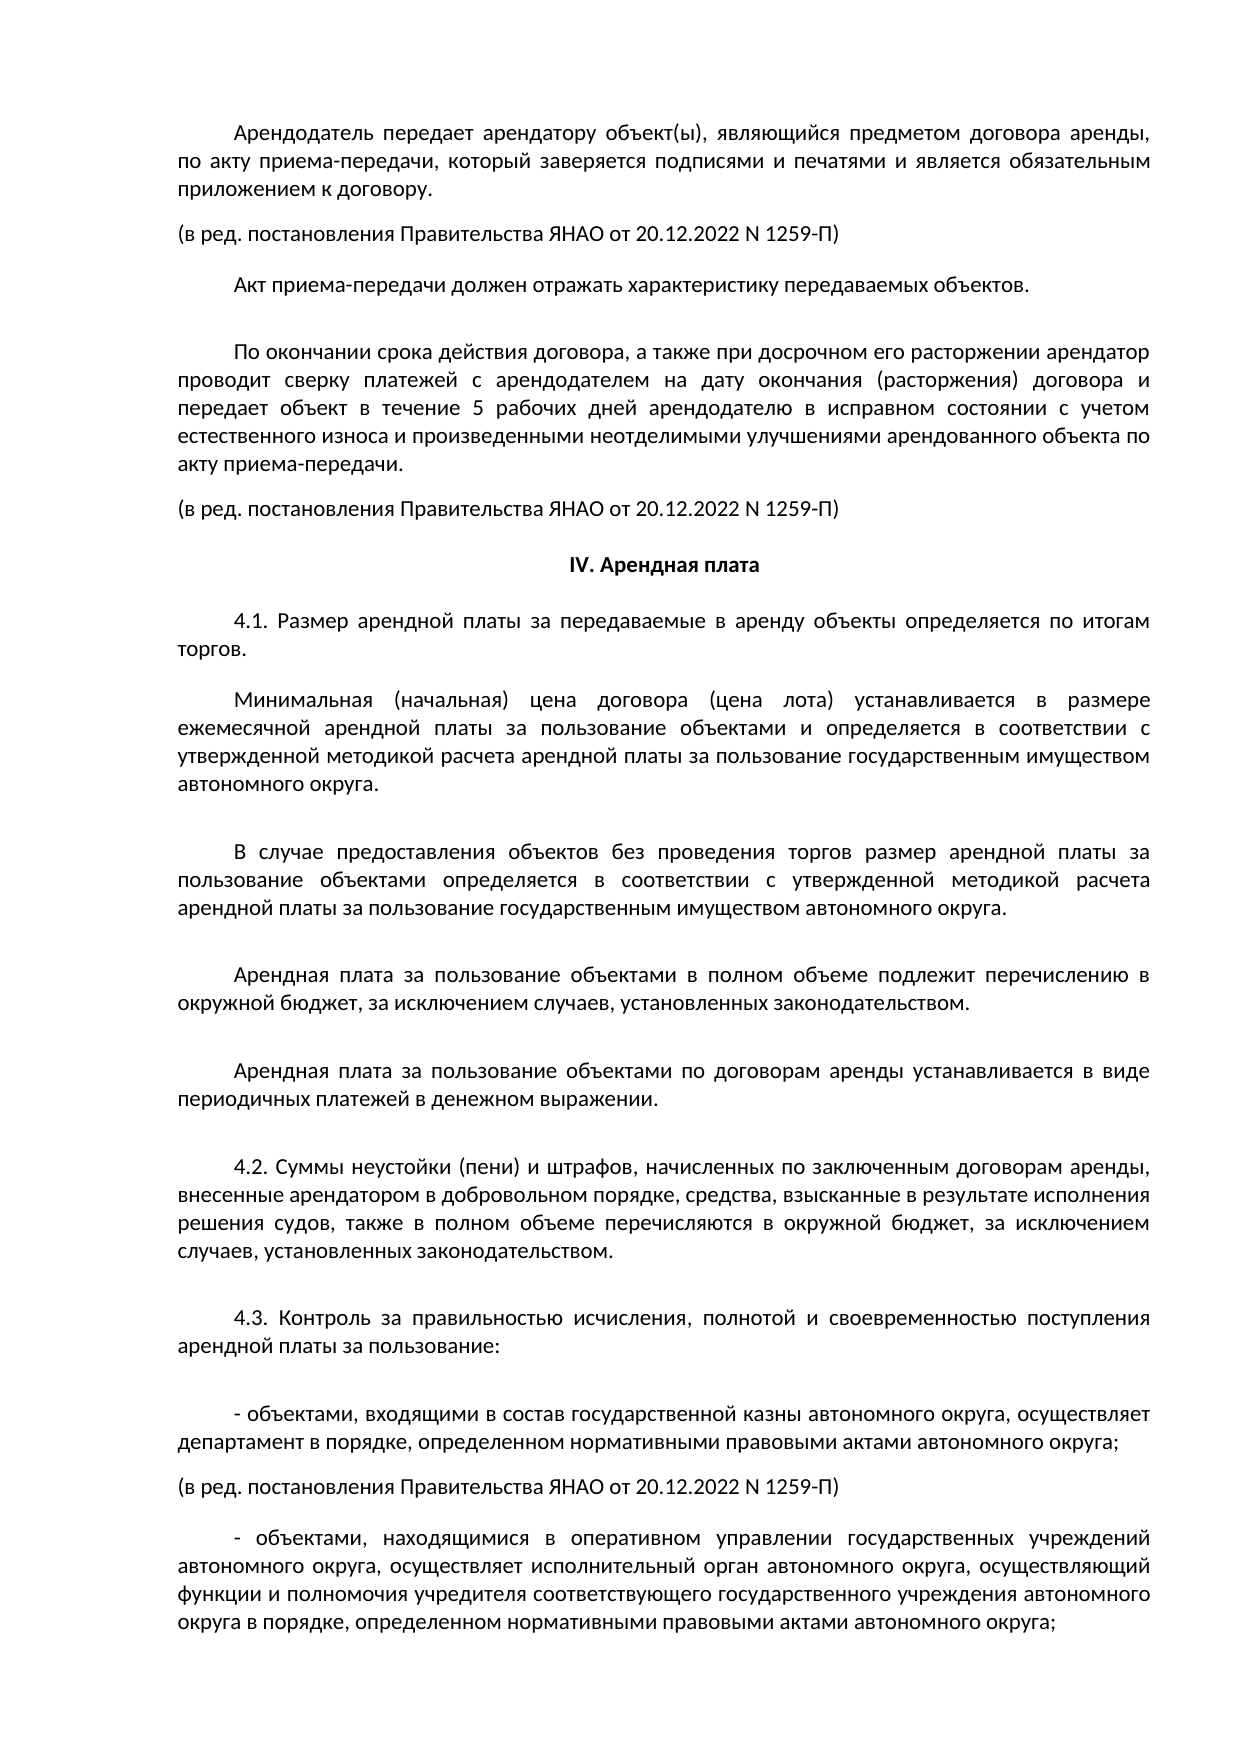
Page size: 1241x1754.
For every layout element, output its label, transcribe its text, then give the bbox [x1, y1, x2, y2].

title IV. Арендная плата [177, 550, 1152, 578]
text Акт приема-передачи должен отражать характеристику передаваемых объектов. [177, 270, 1152, 298]
text 4.3. Контроль за правильностью исчисления, полнотой и своевременностью поступления арендной платы за пользование: [177, 1303, 1152, 1359]
text 4.1. Размер арендной платы за передаваемые в аренду объекты определяется по итогам торгов. [177, 606, 1152, 662]
text (в ред. постановления Правительства ЯНАО от 20.12.2022 N 1259-П) [177, 1472, 1152, 1500]
text 4.2. Суммы неустойки (пени) и штрафов, начисленных по заключенным договорам аренды, внесенные арендатором в добровольном порядке, средства, взысканные в результате исполнения решения судов, также в полном объеме перечисляются в окружной бюджет, за исключением случаев, установленных законодательством. [177, 1152, 1152, 1264]
text Арендная плата за пользование объектами в полном объеме подлежит перечислению в окружной бюджет, за исключением случаев, установленных законодательством. [177, 961, 1152, 1017]
text (в ред. постановления Правительства ЯНАО от 20.12.2022 N 1259-П) [177, 219, 1152, 247]
text Арендная плата за пользование объектами по договорам аренды устанавливается в виде периодичных платежей в денежном выражении. [177, 1056, 1152, 1112]
text В случае предоставления объектов без проведения торгов размер арендной платы за пользование объектами определяется в соответствии с утвержденной методикой расчета арендной платы за пользование государственным имуществом автономного округа. [177, 837, 1152, 921]
text - объектами, находящимися в оперативном управлении государственных учреждений автономного округа, осуществляет исполнительный орган автономного округа, осуществляющий функции и полномочия учредителя соответствующего государственного учреждения автономного округа в порядке, определенном нормативными правовыми актами автономного округа; [177, 1523, 1152, 1635]
text (в ред. постановления Правительства ЯНАО от 20.12.2022 N 1259-П) [177, 494, 1152, 522]
text По окончании срока действия договора, а также при досрочном его расторжении арендатор проводит сверку платежей с арендодателем на дату окончания (расторжения) договора и передает объект в течение 5 рабочих дней арендодателю в исправном состоянии с учетом естественного износа и произведенными неотделимыми улучшениями арендованного объекта по акту приема-передачи. [177, 337, 1152, 477]
text Минимальная (начальная) цена договора (цена лота) устанавливается в размере ежемесячной арендной платы за пользование объектами и определяется в соответствии с утвержденной методикой расчета арендной платы за пользование государственным имуществом автономного округа. [177, 685, 1152, 797]
text - объектами, входящими в состав государственной казны автономного округа, осуществляет департамент в порядке, определенном нормативными правовыми актами автономного округа; [177, 1399, 1152, 1455]
text Арендодатель передает арендатору объект(ы), являющийся предметом договора аренды, по акту приема-передачи, который заверяется подписями и печатями и является обязательным приложением к договору. [177, 118, 1152, 202]
